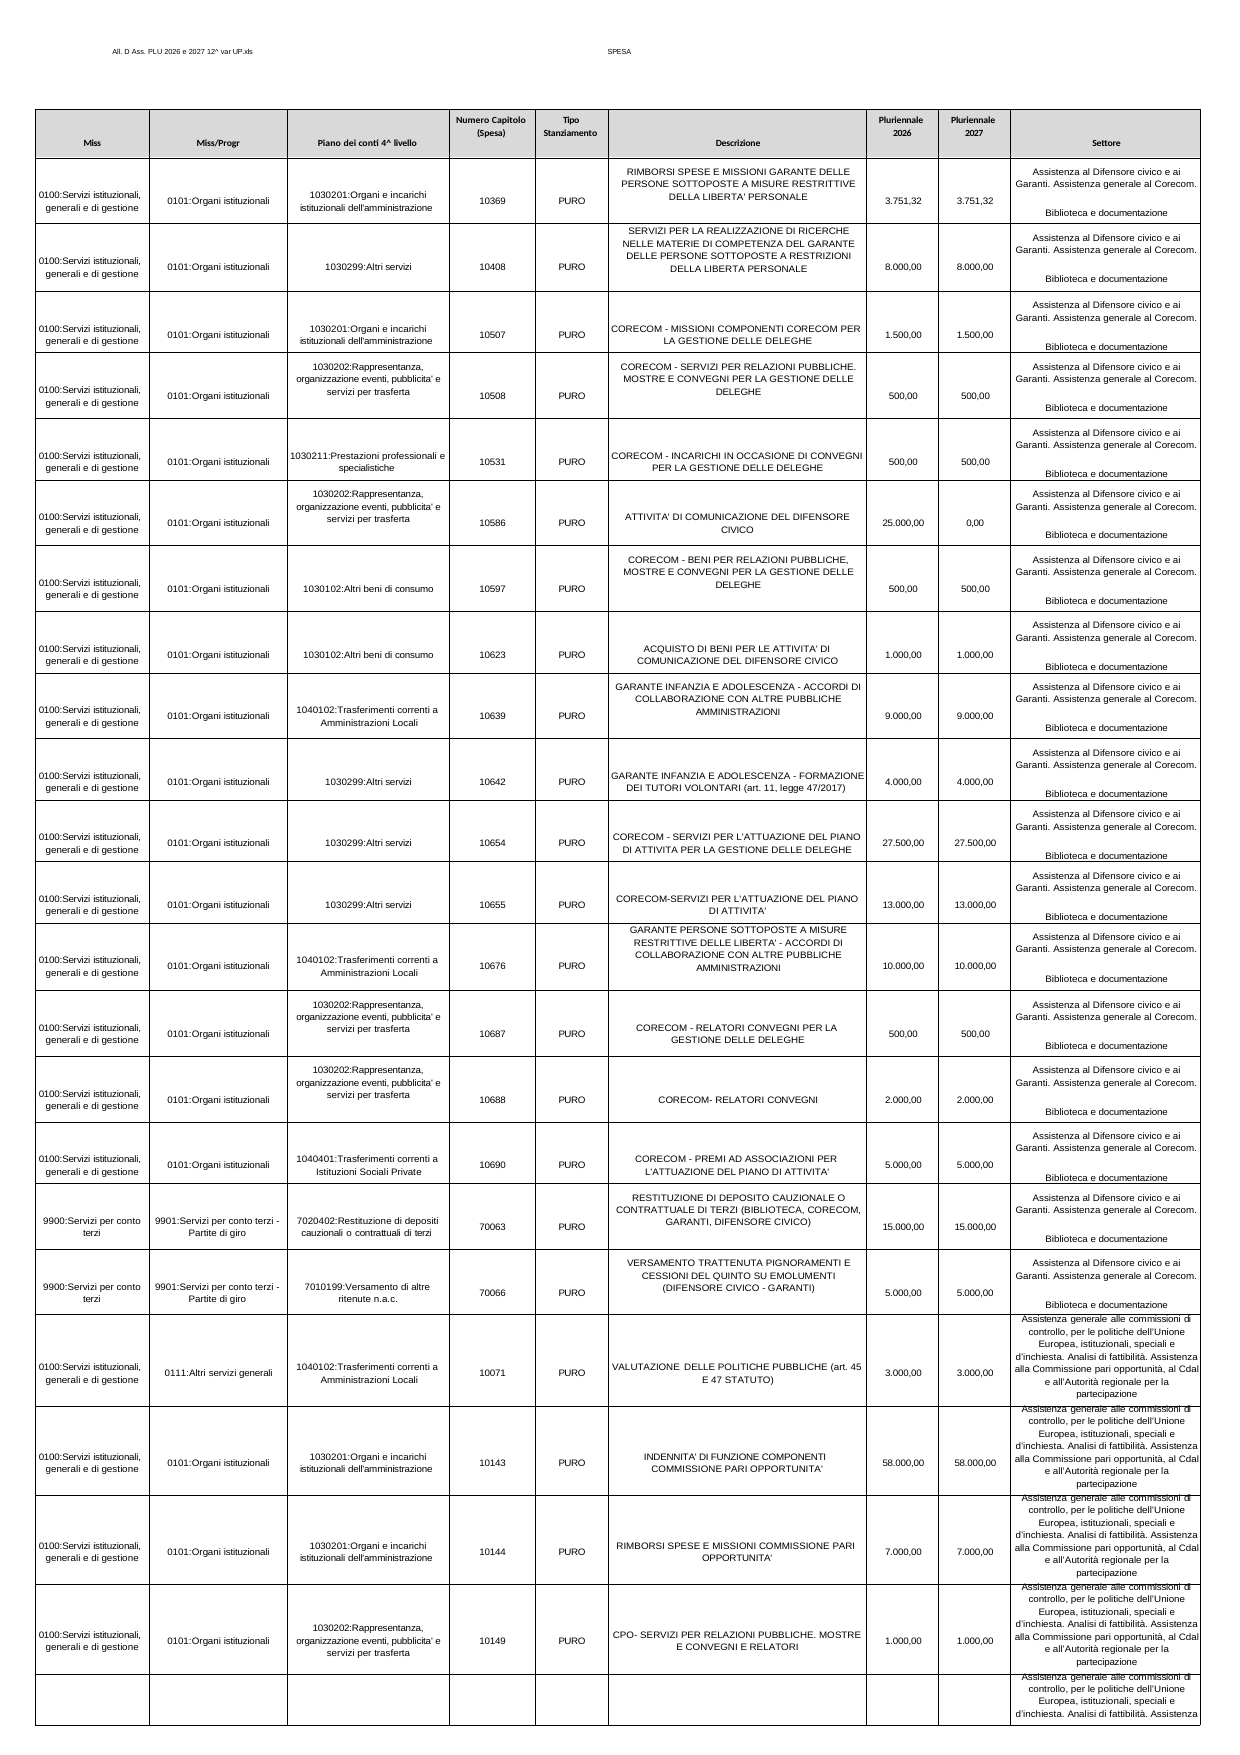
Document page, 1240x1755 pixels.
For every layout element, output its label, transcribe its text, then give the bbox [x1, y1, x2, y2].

table_cell 1030202:Rappresentanza, organizzazione eventi, pubblicita' e servizi per trasferta [288, 353, 449, 418]
table_cell 0100:Servizi istituzionali, generali e di gestione [36, 224, 149, 291]
table_cell 10687 [450, 991, 535, 1056]
table_cell 0101:Organi istituzionali [150, 1407, 287, 1495]
table_cell 0101:Organi istituzionali [150, 674, 287, 738]
table_cell 5.000,00 [939, 1250, 1010, 1314]
table_cell 1040102:Trasferimenti correnti a Amministrazioni Locali [288, 1315, 449, 1406]
table_cell PURO [536, 546, 608, 611]
table_cell 0101:Organi istituzionali [150, 546, 287, 611]
table_cell 1030202:Rappresentanza, organizzazione eventi, pubblicita' e servizi per trasferta [288, 1057, 449, 1121]
table_cell 7.000,00 [939, 1496, 1010, 1584]
table_cell [450, 1675, 535, 1724]
table_cell 10642 [450, 739, 535, 799]
table_header Piano dei conti 4^ livello [288, 110, 449, 157]
table_cell 27.500,00 [939, 801, 1010, 861]
table_cell 1.000,00 [939, 612, 1010, 672]
table_cell 4.000,00 [867, 739, 938, 799]
table_cell CORECOM-SERVIZI PER L'ATTUAZIONE DEL PIANO DI ATTIVITA' [609, 862, 866, 922]
table_cell 1030202:Rappresentanza, organizzazione eventi, pubblicita' e servizi per trasferta [288, 991, 449, 1056]
table_cell Assistenza generale alle commissioni di controllo, per le politiche dell’Unione Europea, istituzionali, speciali e d’inchiesta. Analisi di fattibilità. Assistenza [1011, 1675, 1200, 1724]
table_cell PURO [536, 353, 608, 418]
table_cell PURO [536, 612, 608, 672]
table_cell 3.751,32 [939, 159, 1010, 223]
table_cell CORECOM - RELATORI CONVEGNI PER LA GESTIONE DELLE DELEGHE [609, 991, 866, 1056]
table_cell PURO [536, 991, 608, 1056]
table_cell 0100:Servizi istituzionali, generali e di gestione [36, 924, 149, 990]
table_cell 10.000,00 [939, 924, 1010, 990]
table_cell SERVIZI PER LA REALIZZAZIONE DI RICERCHE NELLE MATERIE DI COMPETENZA DEL GARANTE DELLE PERSONE SOTTOPOSTE A RESTRIZIONI DELLA LIBERTA PERSONALE [609, 224, 866, 291]
table_cell 1030201:Organi e incarichi istituzionali dell'amministrazione [288, 292, 449, 352]
table_cell PURO [536, 1123, 608, 1183]
table_cell 5.000,00 [867, 1123, 938, 1183]
table_cell 0100:Servizi istituzionali, generali e di gestione [36, 862, 149, 922]
table_cell 1030201:Organi e incarichi istituzionali dell'amministrazione [288, 159, 449, 223]
table_header Tipo Stanziamento [536, 110, 608, 157]
table_cell 9900:Servizi per conto terzi [36, 1250, 149, 1314]
table_cell PURO [536, 1184, 608, 1249]
table_cell 10149 [450, 1585, 535, 1673]
table_cell 0101:Organi istituzionali [150, 292, 287, 352]
table_cell 3.000,00 [867, 1315, 938, 1406]
table_cell 0100:Servizi istituzionali, generali e di gestione [36, 674, 149, 738]
table_cell 8.000,00 [939, 224, 1010, 291]
table_cell Assistenza al Difensore civico e ai Garanti. Assistenza generale al Corecom. Biblioteca e documentazione [1011, 353, 1200, 418]
table_cell 0100:Servizi istituzionali, generali e di gestione [36, 1496, 149, 1584]
table_cell 10597 [450, 546, 535, 611]
table_cell 0101:Organi istituzionali [150, 1123, 287, 1183]
table_cell 8.000,00 [867, 224, 938, 291]
table_cell Assistenza al Difensore civico e ai Garanti. Assistenza generale al Corecom. Biblioteca e documentazione [1011, 481, 1200, 545]
table_cell Assistenza al Difensore civico e ai Garanti. Assistenza generale al Corecom. Biblioteca e documentazione [1011, 1123, 1200, 1183]
table_cell INDENNITA' DI FUNZIONE COMPONENTI COMMISSIONE PARI OPPORTUNITA' [609, 1407, 866, 1495]
table_cell PURO [536, 1585, 608, 1673]
table_cell 500,00 [939, 419, 1010, 479]
table_cell [150, 1675, 287, 1724]
table_cell 0100:Servizi istituzionali, generali e di gestione [36, 1057, 149, 1121]
table_cell 10690 [450, 1123, 535, 1183]
table_cell 10654 [450, 801, 535, 861]
table_cell 1030202:Rappresentanza, organizzazione eventi, pubblicita' e servizi per trasferta [288, 1585, 449, 1673]
table_cell RIMBORSI SPESE E MISSIONI GARANTE DELLE PERSONE SOTTOPOSTE A MISURE RESTRITTIVE DELLA LIBERTA' PERSONALE [609, 159, 866, 223]
table_cell Assistenza al Difensore civico e ai Garanti. Assistenza generale al Corecom. Biblioteca e documentazione [1011, 1184, 1200, 1249]
table_cell 500,00 [867, 546, 938, 611]
table_header Miss [36, 110, 149, 157]
table_cell PURO [536, 1315, 608, 1406]
table_cell 500,00 [939, 353, 1010, 418]
table_cell 1040102:Trasferimenti correnti a Amministrazioni Locali [288, 674, 449, 738]
table_cell Assistenza al Difensore civico e ai Garanti. Assistenza generale al Corecom. Biblioteca e documentazione [1011, 224, 1200, 291]
table_cell 9900:Servizi per conto terzi [36, 1184, 149, 1249]
table_cell [939, 1675, 1010, 1724]
table_cell PURO [536, 924, 608, 990]
table_cell ACQUISTO DI BENI PER LE ATTIVITA' DI COMUNICAZIONE DEL DIFENSORE CIVICO [609, 612, 866, 672]
table_cell 0100:Servizi istituzionali, generali e di gestione [36, 1585, 149, 1673]
table_cell CPO- SERVIZI PER RELAZIONI PUBBLICHE. MOSTRE E CONVEGNI E RELATORI [609, 1585, 866, 1673]
table_cell CORECOM - INCARICHI IN OCCASIONE DI CONVEGNI PER LA GESTIONE DELLE DELEGHE [609, 419, 866, 479]
table_cell 1040401:Trasferimenti correnti a Istituzioni Sociali Private [288, 1123, 449, 1183]
table_cell PURO [536, 224, 608, 291]
table_cell 0100:Servizi istituzionali, generali e di gestione [36, 292, 149, 352]
table_cell 27.500,00 [867, 801, 938, 861]
table_cell VERSAMENTO TRATTENUTA PIGNORAMENTI E CESSIONI DEL QUINTO SU EMOLUMENTI (DIFENSORE CIVICO - GARANTI) [609, 1250, 866, 1314]
table_cell Assistenza al Difensore civico e ai Garanti. Assistenza generale al Corecom. Biblioteca e documentazione [1011, 924, 1200, 990]
table_cell 0101:Organi istituzionali [150, 862, 287, 922]
table_cell 0100:Servizi istituzionali, generali e di gestione [36, 612, 149, 672]
table_cell 500,00 [939, 991, 1010, 1056]
table_cell 10.000,00 [867, 924, 938, 990]
table_cell 1.500,00 [939, 292, 1010, 352]
table_cell 500,00 [867, 991, 938, 1056]
table_cell 1030299:Altri servizi [288, 739, 449, 799]
table_cell [288, 1675, 449, 1724]
table_cell PURO [536, 481, 608, 545]
table_cell Assistenza al Difensore civico e ai Garanti. Assistenza generale al Corecom. Biblioteca e documentazione [1011, 546, 1200, 611]
table_cell 0101:Organi istituzionali [150, 801, 287, 861]
table_cell 0101:Organi istituzionali [150, 419, 287, 479]
table_cell 0101:Organi istituzionali [150, 991, 287, 1056]
table_cell 10144 [450, 1496, 535, 1584]
table_cell Assistenza generale alle commissioni di controllo, per le politiche dell’Unione Europea, istituzionali, speciali e d’inchiesta. Analisi di fattibilità. Assistenza alla Commissione pari opportunità, al Cdal e all’Autorità regionale per la partecipazione [1011, 1315, 1200, 1406]
table_cell 13.000,00 [867, 862, 938, 922]
table_cell PURO [536, 862, 608, 922]
table_cell 0111:Altri servizi generali [150, 1315, 287, 1406]
table_cell PURO [536, 1057, 608, 1121]
table_cell Assistenza al Difensore civico e ai Garanti. Assistenza generale al Corecom. Biblioteca e documentazione [1011, 612, 1200, 672]
table_cell 10369 [450, 159, 535, 223]
table_cell 0100:Servizi istituzionali, generali e di gestione [36, 801, 149, 861]
table_cell 4.000,00 [939, 739, 1010, 799]
table_cell Assistenza al Difensore civico e ai Garanti. Assistenza generale al Corecom. Biblioteca e documentazione [1011, 292, 1200, 352]
table_cell 1.500,00 [867, 292, 938, 352]
table_cell 0101:Organi istituzionali [150, 353, 287, 418]
table_cell Assistenza al Difensore civico e ai Garanti. Assistenza generale al Corecom. Biblioteca e documentazione [1011, 159, 1200, 223]
table_cell 500,00 [867, 353, 938, 418]
table_cell CORECOM - PREMI AD ASSOCIAZIONI PER L'ATTUAZIONE DEL PIANO DI ATTIVITA' [609, 1123, 866, 1183]
table_cell 9.000,00 [867, 674, 938, 738]
table_cell Assistenza al Difensore civico e ai Garanti. Assistenza generale al Corecom. Biblioteca e documentazione [1011, 801, 1200, 861]
table_cell 10676 [450, 924, 535, 990]
table_cell 0101:Organi istituzionali [150, 924, 287, 990]
table_cell 10143 [450, 1407, 535, 1495]
table_cell 0,00 [939, 481, 1010, 545]
table_cell [536, 1675, 608, 1724]
table_cell 0100:Servizi istituzionali, generali e di gestione [36, 353, 149, 418]
table_cell PURO [536, 1496, 608, 1584]
table_cell 1030201:Organi e incarichi istituzionali dell'amministrazione [288, 1407, 449, 1495]
table_cell GARANTE INFANZIA E ADOLESCENZA - ACCORDI DI COLLABORAZIONE CON ALTRE PUBBLICHE AMMINISTRAZIONI [609, 674, 866, 738]
table_cell CORECOM - BENI PER RELAZIONI PUBBLICHE, MOSTRE E CONVEGNI PER LA GESTIONE DELLE DELEGHE [609, 546, 866, 611]
table_cell PURO [536, 1250, 608, 1314]
table_cell RIMBORSI SPESE E MISSIONI COMMISSIONE PARI OPPORTUNITA' [609, 1496, 866, 1584]
table_cell 5.000,00 [867, 1250, 938, 1314]
table_cell 0101:Organi istituzionali [150, 739, 287, 799]
table_cell 9.000,00 [939, 674, 1010, 738]
table_cell Assistenza al Difensore civico e ai Garanti. Assistenza generale al Corecom. Biblioteca e documentazione [1011, 991, 1200, 1056]
table_cell 10071 [450, 1315, 535, 1406]
table_cell 9901:Servizi per conto terzi - Partite di giro [150, 1250, 287, 1314]
table_cell 70063 [450, 1184, 535, 1249]
table_header Miss/Progr [150, 110, 287, 157]
table_cell PURO [536, 1407, 608, 1495]
table_cell Assistenza generale alle commissioni di controllo, per le politiche dell’Unione Europea, istituzionali, speciali e d’inchiesta. Analisi di fattibilità. Assistenza alla Commissione pari opportunità, al Cdal e all’Autorità regionale per la partecipazione [1011, 1585, 1200, 1673]
table_cell 0101:Organi istituzionali [150, 1057, 287, 1121]
table_cell 1030299:Altri servizi [288, 801, 449, 861]
table_cell 10586 [450, 481, 535, 545]
table_cell Assistenza generale alle commissioni di controllo, per le politiche dell’Unione Europea, istituzionali, speciali e d’inchiesta. Analisi di fattibilità. Assistenza alla Commissione pari opportunità, al Cdal e all’Autorità regionale per la partecipazione [1011, 1407, 1200, 1495]
table_cell 10655 [450, 862, 535, 922]
table_cell Assistenza al Difensore civico e ai Garanti. Assistenza generale al Corecom. Biblioteca e documentazione [1011, 862, 1200, 922]
table_cell 13.000,00 [939, 862, 1010, 922]
table_cell 1040102:Trasferimenti correnti a Amministrazioni Locali [288, 924, 449, 990]
table_cell 2.000,00 [867, 1057, 938, 1121]
table_cell 10639 [450, 674, 535, 738]
table_cell 0101:Organi istituzionali [150, 224, 287, 291]
table_cell 0100:Servizi istituzionali, generali e di gestione [36, 739, 149, 799]
table_cell 1030202:Rappresentanza, organizzazione eventi, pubblicita' e servizi per trasferta [288, 481, 449, 545]
table_cell 7020402:Restituzione di depositi cauzionali o contrattuali di terzi [288, 1184, 449, 1249]
table_cell 1030201:Organi e incarichi istituzionali dell'amministrazione [288, 1496, 449, 1584]
table_cell 0100:Servizi istituzionali, generali e di gestione [36, 1407, 149, 1495]
table_cell ATTIVITA' DI COMUNICAZIONE DEL DIFENSORE CIVICO [609, 481, 866, 545]
table_cell Assistenza al Difensore civico e ai Garanti. Assistenza generale al Corecom. Biblioteca e documentazione [1011, 739, 1200, 799]
table_cell 2.000,00 [939, 1057, 1010, 1121]
table_cell Assistenza al Difensore civico e ai Garanti. Assistenza generale al Corecom. Biblioteca e documentazione [1011, 419, 1200, 479]
table_cell 500,00 [867, 419, 938, 479]
table_cell CORECOM - SERVIZI PER RELAZIONI PUBBLICHE. MOSTRE E CONVEGNI PER LA GESTIONE DELLE DELEGHE [609, 353, 866, 418]
table_header Descrizione [609, 110, 866, 157]
table_cell 10531 [450, 419, 535, 479]
table_cell 10408 [450, 224, 535, 291]
table_header Numero Capitolo (Spesa) [450, 110, 535, 157]
table_cell [609, 1675, 866, 1724]
table_cell 10507 [450, 292, 535, 352]
table_cell 3.000,00 [939, 1315, 1010, 1406]
table_cell PURO [536, 159, 608, 223]
table_cell PURO [536, 419, 608, 479]
table_cell Assistenza al Difensore civico e ai Garanti. Assistenza generale al Corecom. Biblioteca e documentazione [1011, 1250, 1200, 1314]
table_cell 10688 [450, 1057, 535, 1121]
table_cell CORECOM - SERVIZI PER L'ATTUAZIONE DEL PIANO DI ATTIVITA PER LA GESTIONE DELLE DELEGHE [609, 801, 866, 861]
table_cell Assistenza generale alle commissioni di controllo, per le politiche dell’Unione Europea, istituzionali, speciali e d’inchiesta. Analisi di fattibilità. Assistenza alla Commissione pari opportunità, al Cdal e all’Autorità regionale per la partecipazione [1011, 1496, 1200, 1584]
table_cell 0100:Servizi istituzionali, generali e di gestione [36, 481, 149, 545]
table_cell PURO [536, 674, 608, 738]
table_cell Assistenza al Difensore civico e ai Garanti. Assistenza generale al Corecom. Biblioteca e documentazione [1011, 1057, 1200, 1121]
table_cell 15.000,00 [939, 1184, 1010, 1249]
table_cell 70066 [450, 1250, 535, 1314]
table_cell 0101:Organi istituzionali [150, 481, 287, 545]
table_cell 5.000,00 [939, 1123, 1010, 1183]
table_cell CORECOM- RELATORI CONVEGNI [609, 1057, 866, 1121]
table_cell 58.000,00 [939, 1407, 1010, 1495]
table_cell 1.000,00 [867, 1585, 938, 1673]
table_cell PURO [536, 292, 608, 352]
table_cell [867, 1675, 938, 1724]
table_cell 0100:Servizi istituzionali, generali e di gestione [36, 991, 149, 1056]
table_cell RESTITUZIONE DI DEPOSITO CAUZIONALE O CONTRATTUALE DI TERZI (BIBLIOTECA, CORECOM, GARANTI, DIFENSORE CIVICO) [609, 1184, 866, 1249]
table_cell 1.000,00 [939, 1585, 1010, 1673]
table_cell VALUTAZIONE DELLE POLITICHE PUBBLICHE (art. 45 E 47 STATUTO) [609, 1315, 866, 1406]
table_cell 0100:Servizi istituzionali, generali e di gestione [36, 546, 149, 611]
table_cell PURO [536, 739, 608, 799]
table_cell 0100:Servizi istituzionali, generali e di gestione [36, 1315, 149, 1406]
table_header Pluriennale 2026 [867, 110, 938, 157]
table_cell 7.000,00 [867, 1496, 938, 1584]
table_cell 10508 [450, 353, 535, 418]
table_cell GARANTE INFANZIA E ADOLESCENZA - FORMAZIONE DEI TUTORI VOLONTARI (art. 11, legge 47/2017) [609, 739, 866, 799]
table_cell 15.000,00 [867, 1184, 938, 1249]
table_header Settore [1011, 110, 1200, 157]
table_cell 0100:Servizi istituzionali, generali e di gestione [36, 159, 149, 223]
table_cell 0101:Organi istituzionali [150, 159, 287, 223]
table_cell 0100:Servizi istituzionali, generali e di gestione [36, 1123, 149, 1183]
table_cell 0100:Servizi istituzionali, generali e di gestione [36, 419, 149, 479]
table_cell PURO [536, 801, 608, 861]
table_cell 1030102:Altri beni di consumo [288, 612, 449, 672]
table_cell 1.000,00 [867, 612, 938, 672]
table_cell [36, 1675, 149, 1724]
table_cell Assistenza al Difensore civico e ai Garanti. Assistenza generale al Corecom. Biblioteca e documentazione [1011, 674, 1200, 738]
table_cell 500,00 [939, 546, 1010, 611]
table_cell 1030299:Altri servizi [288, 862, 449, 922]
table_cell 0101:Organi istituzionali [150, 612, 287, 672]
table_cell 0101:Organi istituzionali [150, 1496, 287, 1584]
table_cell 1030102:Altri beni di consumo [288, 546, 449, 611]
table_cell 9901:Servizi per conto terzi - Partite di giro [150, 1184, 287, 1249]
table_header Pluriennale 2027 [939, 110, 1010, 157]
table_cell CORECOM - MISSIONI COMPONENTI CORECOM PER LA GESTIONE DELLE DELEGHE [609, 292, 866, 352]
table_cell 25.000,00 [867, 481, 938, 545]
table_cell 1030211:Prestazioni professionali e specialistiche [288, 419, 449, 479]
table_cell 3.751,32 [867, 159, 938, 223]
table_cell GARANTE PERSONE SOTTOPOSTE A MISURE RESTRITTIVE DELLE LIBERTA' - ACCORDI DI COLLABORAZIONE CON ALTRE PUBBLICHE AMMINISTRAZIONI [609, 924, 866, 990]
table_cell 10623 [450, 612, 535, 672]
table_cell 58.000,00 [867, 1407, 938, 1495]
table_cell 0101:Organi istituzionali [150, 1585, 287, 1673]
table_cell 7010199:Versamento di altre ritenute n.a.c. [288, 1250, 449, 1314]
table_cell 1030299:Altri servizi [288, 224, 449, 291]
